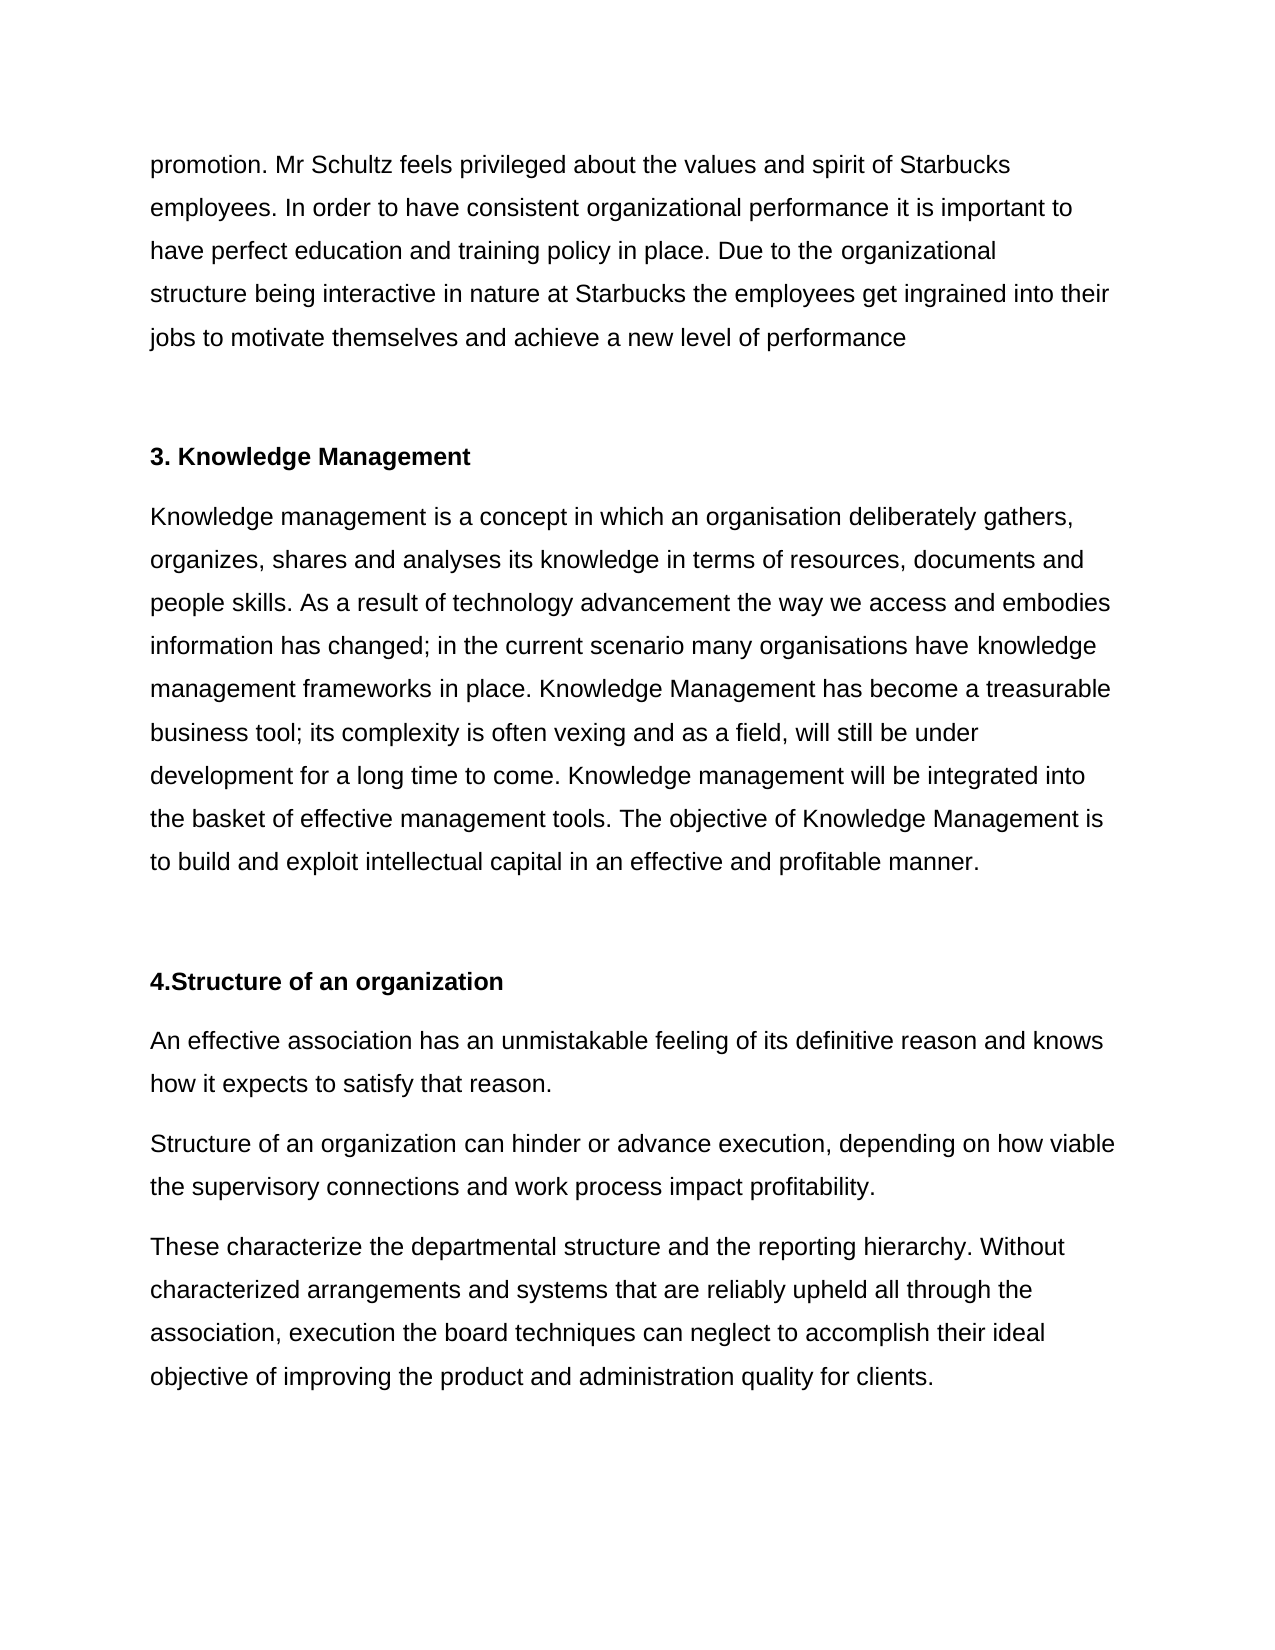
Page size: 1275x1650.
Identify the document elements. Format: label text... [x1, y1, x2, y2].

text 4.Structure of an organization [150, 966, 1125, 995]
text 3. Knowledge Management [150, 442, 1125, 471]
text Knowledge management is a concept in which an organisation deliberately gathers, organizes, shares and analyses its knowledge in terms of resources, documents and people skills. As a result of technology advancement the way we access and embodies information has changed; in the current scenario many organisations have knowledge management frameworks in place. Knowledge Management has become a treasurable business tool; its complexity is often vexing and as a field, will still be under development for a long time to come. Knowledge management will be integrated into the basket of effective management tools. The objective of Knowledge Management is to build and exploit intellectual capital in an effective and profitable manner. [150, 502, 1125, 876]
text promotion. Mr Schultz feels privileged about the values and spirit of Starbucks employees. In order to have consistent organizational performance it is important to have perfect education and training policy in place. Due to the organizational structure being interactive in nature at Starbucks the employees get ingrained into their jobs to motivate themselves and achieve a new level of performance [150, 150, 1125, 351]
text These characterize the departmental structure and the reporting hierarchy. Without characterized arrangements and systems that are reliably upheld all through the association, execution the board techniques can neglect to accomplish their ideal objective of improving the product and administration quality for clients. [150, 1232, 1125, 1390]
text An effective association has an unmistakable feeling of its definitive reason and knows how it expects to satisfy that reason. [150, 1026, 1125, 1098]
text Structure of an organization can hinder or advance execution, depending on how viable the supervisory connections and work process impact profitability. [150, 1129, 1125, 1201]
